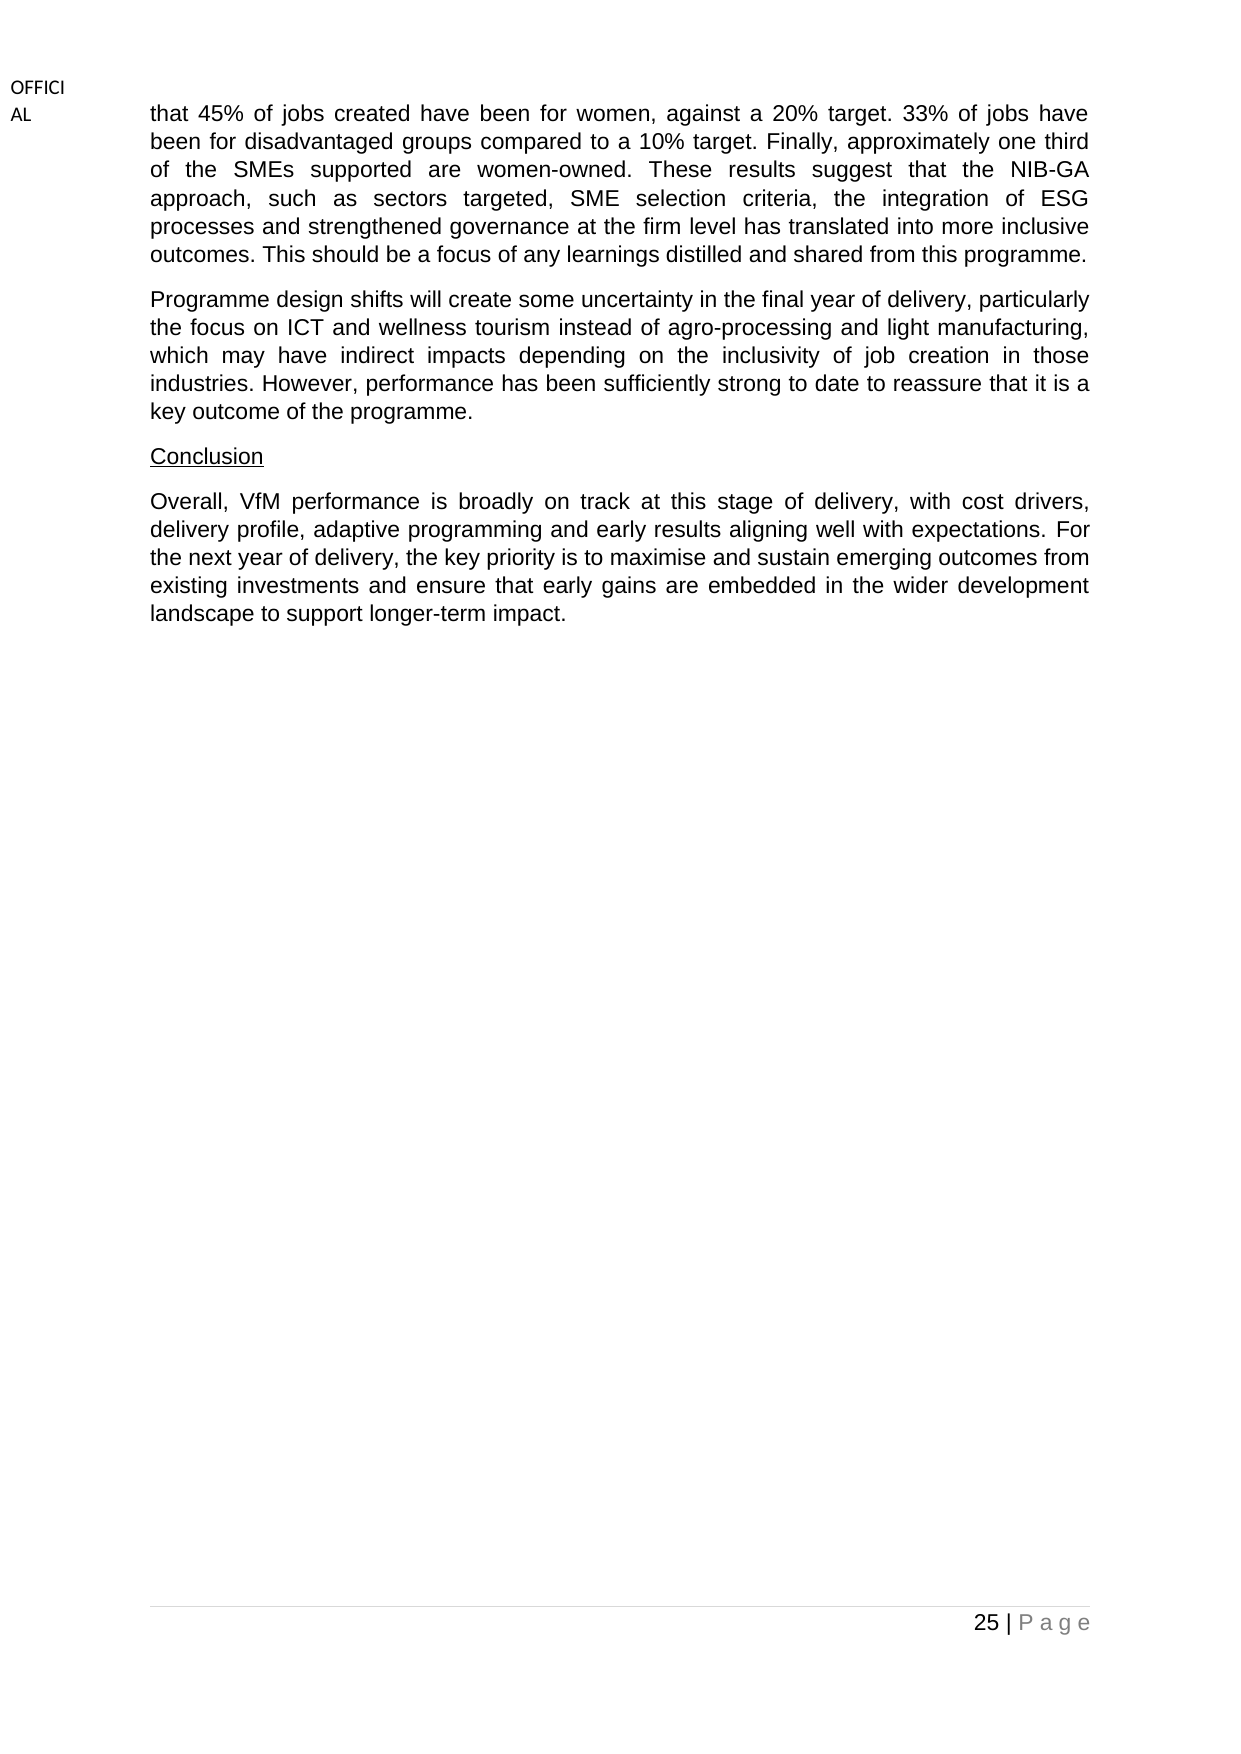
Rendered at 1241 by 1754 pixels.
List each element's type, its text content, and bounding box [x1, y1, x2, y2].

text Overall, VfM performance is broadly on track at this stage of delivery, with cost drivers, delivery profile, adaptive programming and early results aligning well with expectations. For the next year of delivery, the key priority is to maximise and sustain emerging outcomes from existing investments and ensure that early gains are embedded in the wider development landscape to support longer-term impact. [150, 488, 1090, 626]
text that 45% of jobs created have been for women, against a 20% target. 33% of jobs have been for disadvantaged groups compared to a 10% target. Finally, approximately one third of the SMEs supported are women-owned. These results suggest that the NIB-GA approach, such as sectors targeted, SME selection criteria, the integration of ESG processes and strengthened governance at the firm level has translated into more inclusive outcomes. This should be a focus of any learnings distilled and shared from this programme. [150, 100, 1090, 267]
text Programme design shifts will create some uncertainty in the final year of delivery, particularly the focus on ICT and wellness tourism instead of agro-processing and light manufacturing, which may have indirect impacts depending on the inclusivity of job creation in those industries. However, performance has been sufficiently strong to date to reassure that it is a key outcome of the programme. [150, 286, 1090, 424]
text Conclusion [150, 443, 1090, 469]
